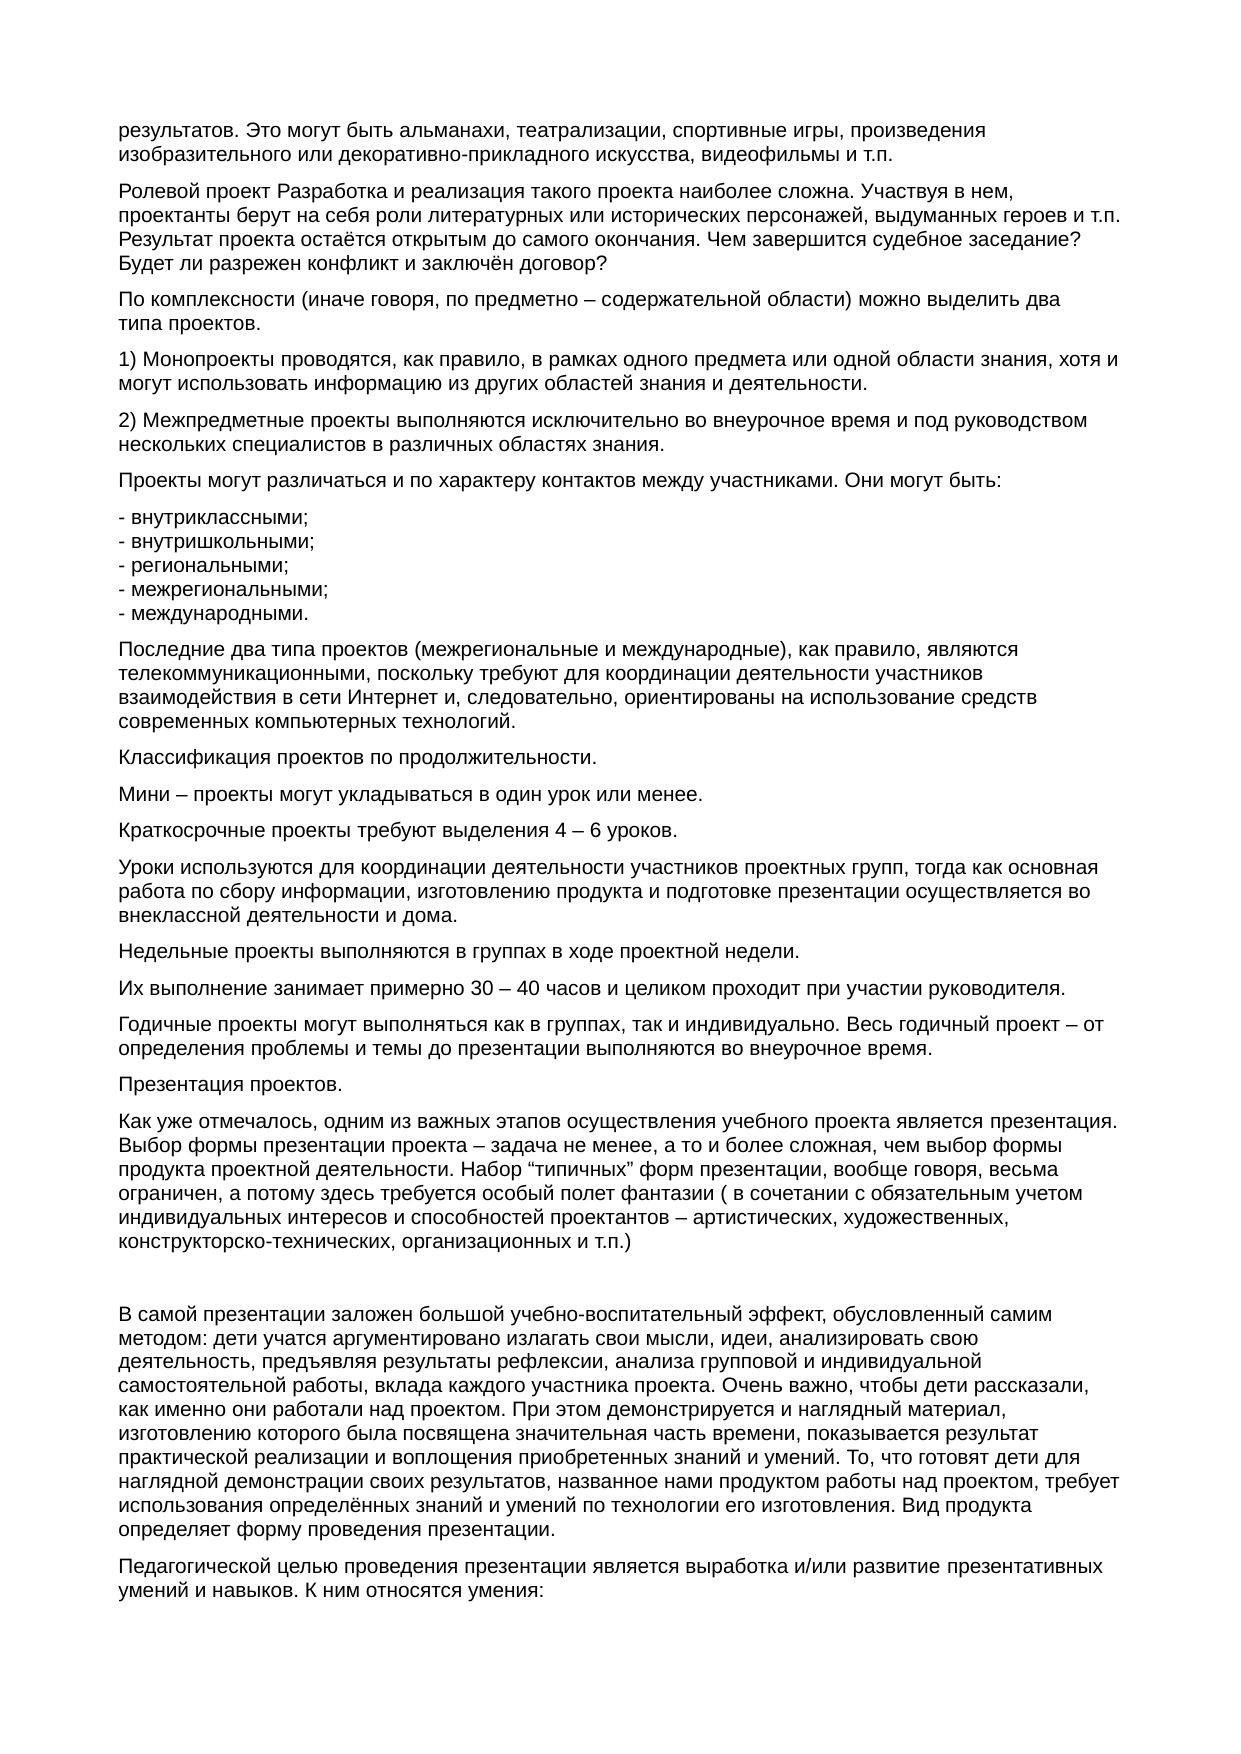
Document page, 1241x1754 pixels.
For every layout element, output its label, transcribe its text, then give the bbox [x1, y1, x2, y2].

text Уроки используются для координации деятельности участников проектных групп, тогда как основная работа по сбору информации, изготовлению продукта и подготовке презентации осуществляется во внеклассной деятельности и дома. [118, 854, 1122, 926]
text В самой презентации заложен большой учебно-воспитательный эффект, обусловленный самим методом: дети учатся аргументировано излагать свои мысли, идеи, анализировать свою деятельность, предъявляя результаты рефлексии, анализа групповой и индивидуальной самостоятельной работы, вклада каждого участника проекта. Очень важно, чтобы дети рассказали, как именно они работали над проектом. При этом демонстрируется и наглядный материал, изготовлению которого была посвящена значительная часть времени, показывается результат практической реализации и воплощения приобретенных знаний и умений. То, что готовят дети для наглядной демонстрации своих результатов, названное нами продуктом работы над проектом, требует использования определённых знаний и умений по технологии его изготовления. Вид продукта определяет форму проведения презентации. [118, 1301, 1122, 1541]
text результатов. Это могут быть альманахи, театрализации, спортивные игры, произведения изобразительного или декоративно-прикладного искусства, видеофильмы и т.п. [118, 118, 1122, 166]
text 2) Межпредметные проекты выполняются исключительно во внеурочное время и под руководством нескольких специалистов в различных областях знания. [118, 408, 1122, 456]
text По комплексности (иначе говоря, по предметно – содержательной области) можно выделить два типа проектов. [118, 287, 1122, 335]
text Как уже отмечалось, одним из важных этапов осуществления учебного проекта является презентация. Выбор формы презентации проекта – задача не менее, а то и более сложная, чем выбор формы продукта проектной деятельности. Набор “типичных” форм презентации, вообще говоря, весьма ограничен, а потому здесь требуется особый полет фантазии ( в сочетании с обязательным учетом индивидуальных интересов и способностей проектантов – артистических, художественных, конструкторско-технических, организационных и т.п.) [118, 1109, 1122, 1252]
text 1) Монопроекты проводятся, как правило, в рамках одного предмета или одной области знания, хотя и могут использовать информацию из других областей знания и деятельности. [118, 347, 1122, 395]
text Педагогической целью проведения презентации является выработка и/или развитие презентативных умений и навыков. К ним относятся умения: [118, 1553, 1122, 1601]
text Годичные проекты могут выполняться как в группах, так и индивидуально. Весь годичный проект – от определения проблемы и темы до презентации выполняются во внеурочное время. [118, 1012, 1122, 1060]
text Мини – проекты могут укладываться в один урок или менее. [118, 782, 1122, 806]
text Их выполнение занимает примерно 30 – 40 часов и целиком проходит при участии руководителя. [118, 975, 1122, 999]
text Недельные проекты выполняются в группах в ходе проектной недели. [118, 939, 1122, 963]
text Ролевой проект Разработка и реализация такого проекта наиболее сложна. Участвуя в нем, проектанты берут на себя роли литературных или исторических персонажей, выдуманных героев и т.п. Результат проекта остаётся открытым до самого окончания. Чем завершится судебное заседание? Будет ли разрежен конфликт и заключён договор? [118, 178, 1122, 274]
text - внутриклассными; - внутришкольными; - региональными; - межрегиональными; - международными. [118, 504, 1122, 624]
text Проекты могут различаться и по характеру контактов между участниками. Они могут быть: [118, 468, 1122, 492]
text Последние два типа проектов (межрегиональные и международные), как правило, являются телекоммуникационными, поскольку требуют для координации деятельности участников взаимодействия в сети Интернет и, следовательно, ориентированы на использование средств современных компьютерных технологий. [118, 637, 1122, 733]
text Классификация проектов по продолжительности. [118, 745, 1122, 769]
text Презентация проектов. [118, 1072, 1122, 1096]
text Краткосрочные проекты требуют выделения 4 – 6 уроков. [118, 818, 1122, 842]
